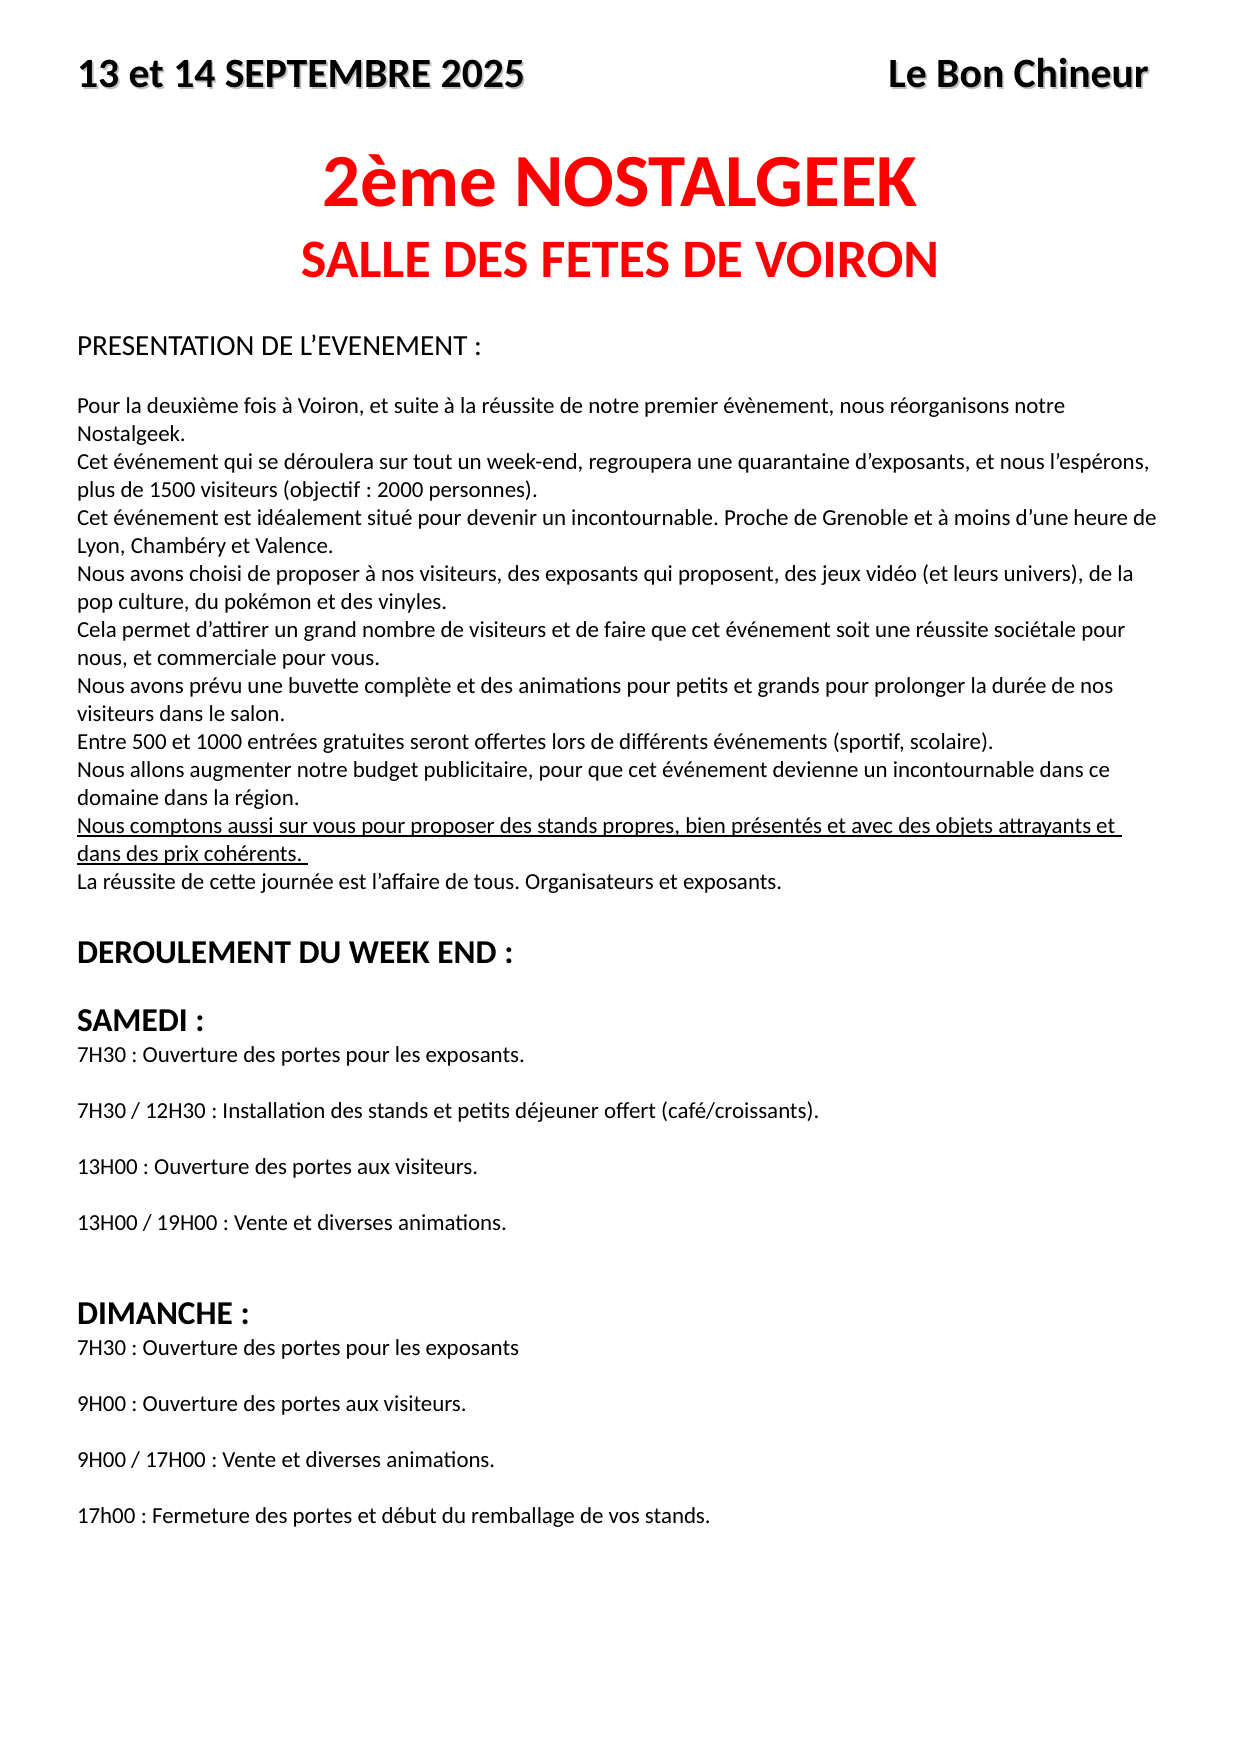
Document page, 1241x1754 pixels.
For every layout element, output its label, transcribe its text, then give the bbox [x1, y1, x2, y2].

text 13H00 : Ouverture des portes aux visiteurs. [77, 1152, 1163, 1180]
text Entre 500 et 1000 entrées gratuites seront offertes lors de différents événements (sportif, scolaire). [77, 727, 1163, 755]
text La réussite de cette journée est l’affaire de tous. Organisateurs et exposants. [77, 867, 1163, 895]
text PRESENTATION DE L’EVENEMENT : [77, 327, 1163, 363]
text Nous avons choisi de proposer à nos visiteurs, des exposants qui proposent, des jeux vidéo (et leurs univers), de la pop culture, du pokémon et des vinyles. [77, 559, 1163, 615]
text Nous avons prévu une buvette complète et des animations pour petits et grands pour prolonger la durée de nos visiteurs dans le salon. [77, 671, 1163, 727]
text Pour la deuxième fois à Voiron, et suite à la réussite de notre premier évènement, nous réorganisons notre Nostalgeek. [77, 391, 1163, 447]
text Cet événement est idéalement situé pour devenir un incontournable. Proche de Grenoble et à moins d’une heure de Lyon, Chambéry et Valence. [77, 503, 1163, 559]
text 9H00 / 17H00 : Vente et diverses animations. [77, 1445, 1163, 1473]
text 7H30 : Ouverture des portes pour les exposants. [77, 1040, 1163, 1068]
text 2ème NOSTALGEEK [77, 134, 1163, 225]
text 7H30 / 12H30 : Installation des stands et petits déjeuner offert (café/croissants). [77, 1096, 1163, 1124]
text 13H00 / 19H00 : Vente et diverses animations. [77, 1208, 1163, 1236]
text SALLE DES FETES DE VOIRON [77, 225, 1163, 291]
text Cela permet d’attirer un grand nombre de visiteurs et de faire que cet événement soit une réussite sociétale pour nous, et commerciale pour vous. [77, 615, 1163, 671]
text DEROULEMENT DU WEEK END : [77, 931, 1163, 971]
text 7H30 : Ouverture des portes pour les exposants [77, 1333, 1163, 1361]
text Nous comptons aussi sur vous pour proposer des stands propres, bien présentés et avec des objets attrayants et dans des prix cohérents. [77, 811, 1163, 867]
text 17h00 : Fermeture des portes et début du remballage de vos stands. [77, 1501, 1163, 1529]
text DIMANCHE : [77, 1292, 1163, 1333]
text Cet événement qui se déroulera sur tout un week-end, regroupera une quarantaine d’exposants, et nous l’espérons, plus de 1500 visiteurs (objectif : 2000 personnes). [77, 447, 1163, 503]
text 13 et 14 SEPTEMBRE 2025 Le Bon Chineur [77, 47, 1163, 98]
text 9H00 : Ouverture des portes aux visiteurs. [77, 1389, 1163, 1417]
text SAMEDI : [77, 999, 1163, 1040]
text Nous allons augmenter notre budget publicitaire, pour que cet événement devienne un incontournable dans ce domaine dans la région. [77, 755, 1163, 811]
